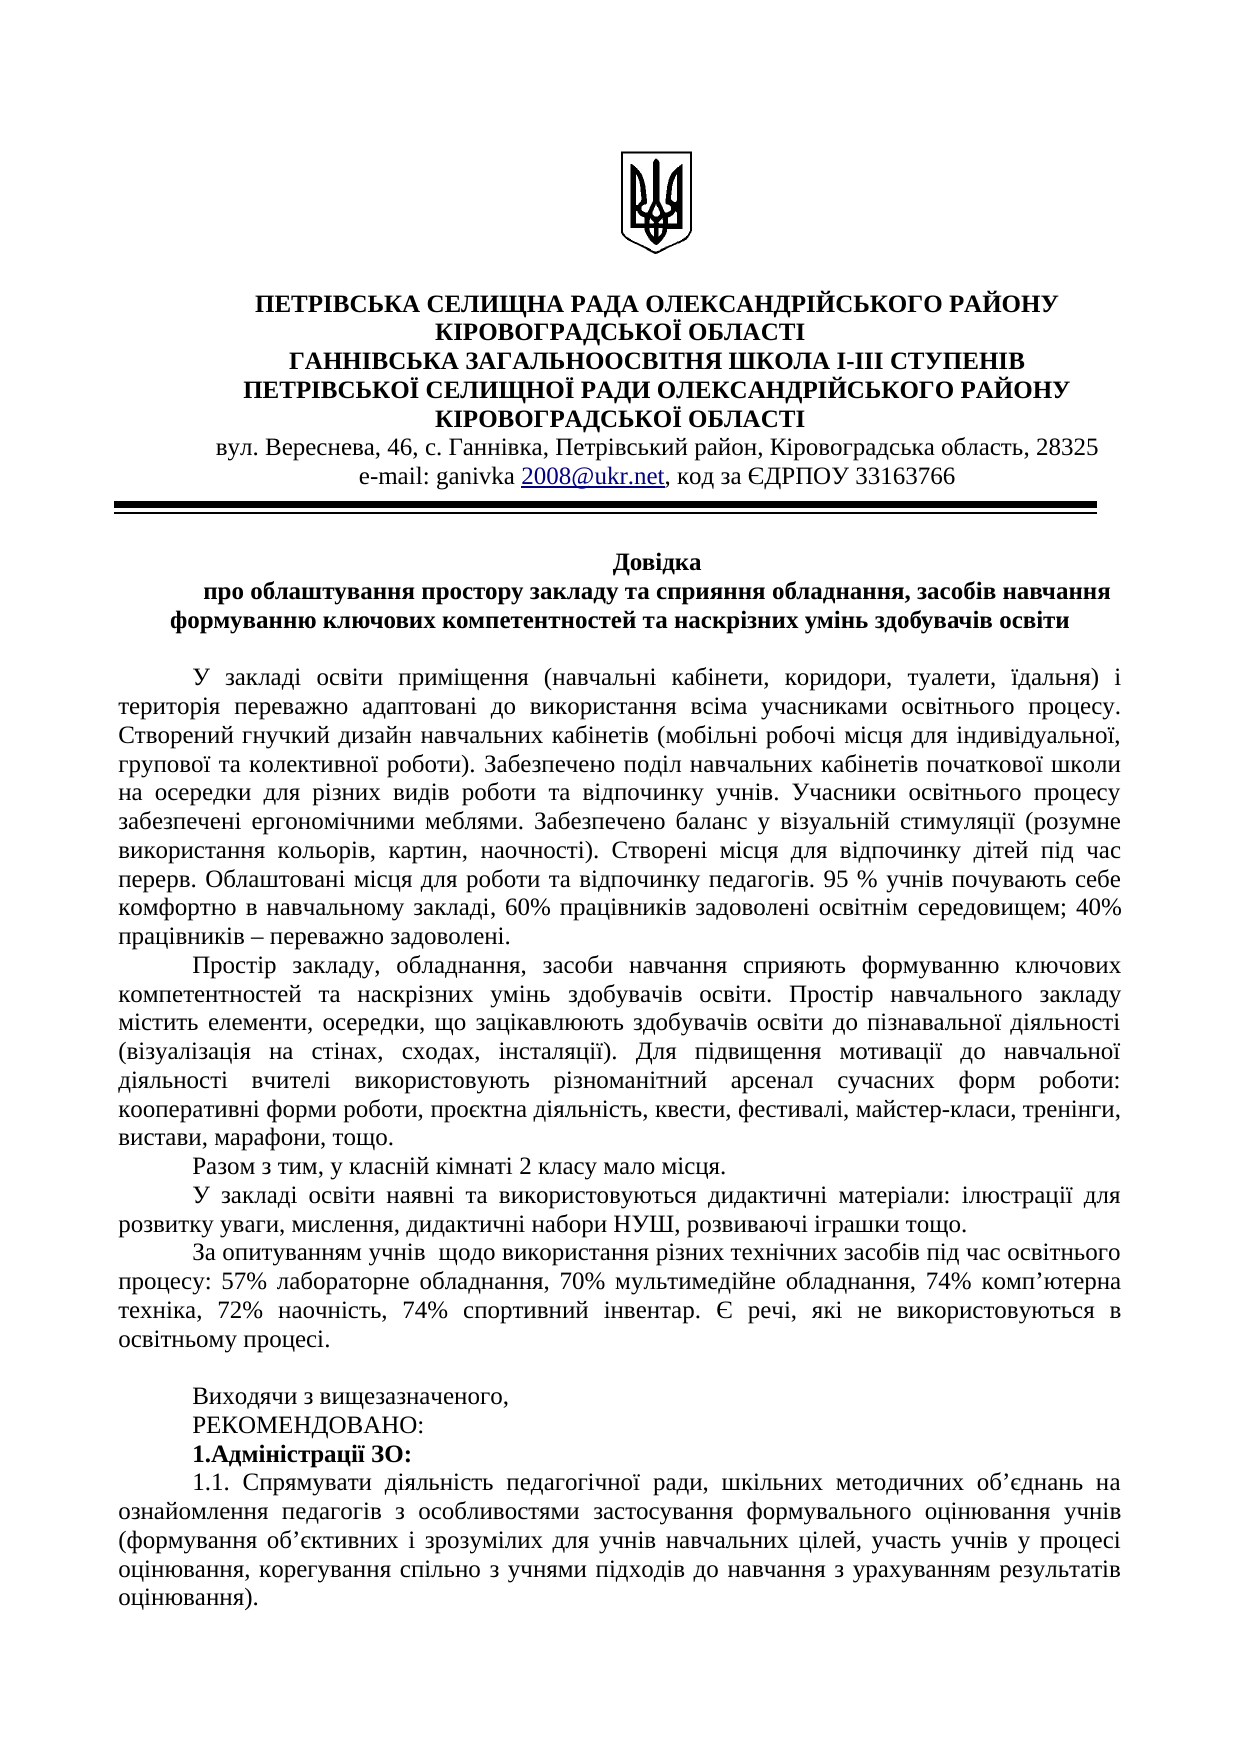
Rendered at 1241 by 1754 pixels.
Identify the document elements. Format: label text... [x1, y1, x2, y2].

text ПЕТРІВСЬКОЇ СЕЛИЩНОЇ РАДИ ОЛЕКСАНДРІЙСЬКОГО РАЙОНУ КІРОВОГРАДСЬКОЇ ОБЛАСТІ [118, 375, 1122, 432]
text За опитуванням учнів щодо використання різних технічних засобів під час освітнього процесу: 57% лабораторне обладнання, 70% мультимедійне обладнання, 74% комп’ютерна техніка, 72% наочність, 74% спортивний інвентар. Є речі, які не використовуються в освітньому процесі. [118, 1237, 1122, 1352]
text 1.1. Спрямувати діяльність педагогічної ради, шкільних методичних об’єднань на ознайомлення педагогів з особливостями застосування формувального оцінювання учнів (формування об’єктивних і зрозумілих для учнів навчальних цілей, участь учнів у процесі оцінювання, корегування спільно з учнями підходів до навчання з урахуванням результатів оцінювання). [118, 1467, 1122, 1611]
text 1.Адміністрації ЗО: [118, 1439, 1122, 1467]
text РЕКОМЕНДОВАНО: [118, 1410, 1122, 1439]
text У закладі освіти приміщення (навчальні кабінети, коридори, туалети, їдальня) і територія переважно адаптовані до використання всіма учасниками освітнього процесу. Створений гнучкий дизайн навчальних кабінетів (мобільні робочі місця для індивідуальної, групової та колективної роботи). Забезпечено поділ навчальних кабінетів початкової школи на осередки для різних видів роботи та відпочинку учнів. Учасники освітнього процесу забезпечені ергономічними меблями. Забезпечено баланс у візуальній стимуляції (розумне використання кольорів, картин, наочності). Створені місця для відпочинку дітей під час перерв. Облаштовані місця для роботи та відпочинку педагогів. 95 % учнів почувають себе комфортно в навчальному закладі, 60% працівників задоволені освітнім середовищем; 40% працівників – переважно задоволені. [118, 662, 1122, 950]
text ПЕТРІВСЬКА СЕЛИЩНА РАДА ОЛЕКСАНДРІЙСЬКОГО РАЙОНУ КІРОВОГРАДСЬКОЇ ОБЛАСТІ [118, 289, 1122, 346]
text про облаштування простору закладу та сприяння обладнання, засобів навчання формуванню ключових компетентностей та наскрізних умінь здобувачів освіти [118, 576, 1122, 634]
text e-mail: ganivka 2008@ukr.net, код за ЄДРПОУ 33163766 [118, 461, 1122, 490]
text ГАННІВСЬКА ЗАГАЛЬНООСВІТНЯ ШКОЛА І-ІІІ СТУПЕНІВ [118, 346, 1122, 375]
text Разом з тим, у класній кімнаті 2 класу мало місця. [118, 1151, 1122, 1180]
text Виходячи з вищезазначеного, [118, 1381, 1122, 1410]
text вул. Вереснева, 46, с. Ганнівка, Петрівський район, Кіровоградська область, 28325 [118, 432, 1122, 461]
text Простір закладу, обладнання, засоби навчання сприяють формуванню ключових компетентностей та наскрізних умінь здобувачів освіти. Простір навчального закладу містить елементи, осередки, що зацікавлюють здобувачів освіти до пізнавальної діяльності (візуалізація на стінах, сходах, інсталяції). Для підвищення мотивації до навчальної діяльності вчителі використовують різноманітний арсенал сучасних форм роботи: кооперативні форми роботи, проєктна діяльність, квести, фестивалі, майстер-класи, тренінги, вистави, марафони, тощо. [118, 950, 1122, 1151]
text Довідка [118, 547, 1122, 576]
text У закладі освіти наявні та використовуються дидактичні матеріали: ілюстрації для розвитку уваги, мислення, дидактичні набори НУШ, розвиваючі іграшки тощо. [118, 1180, 1122, 1237]
